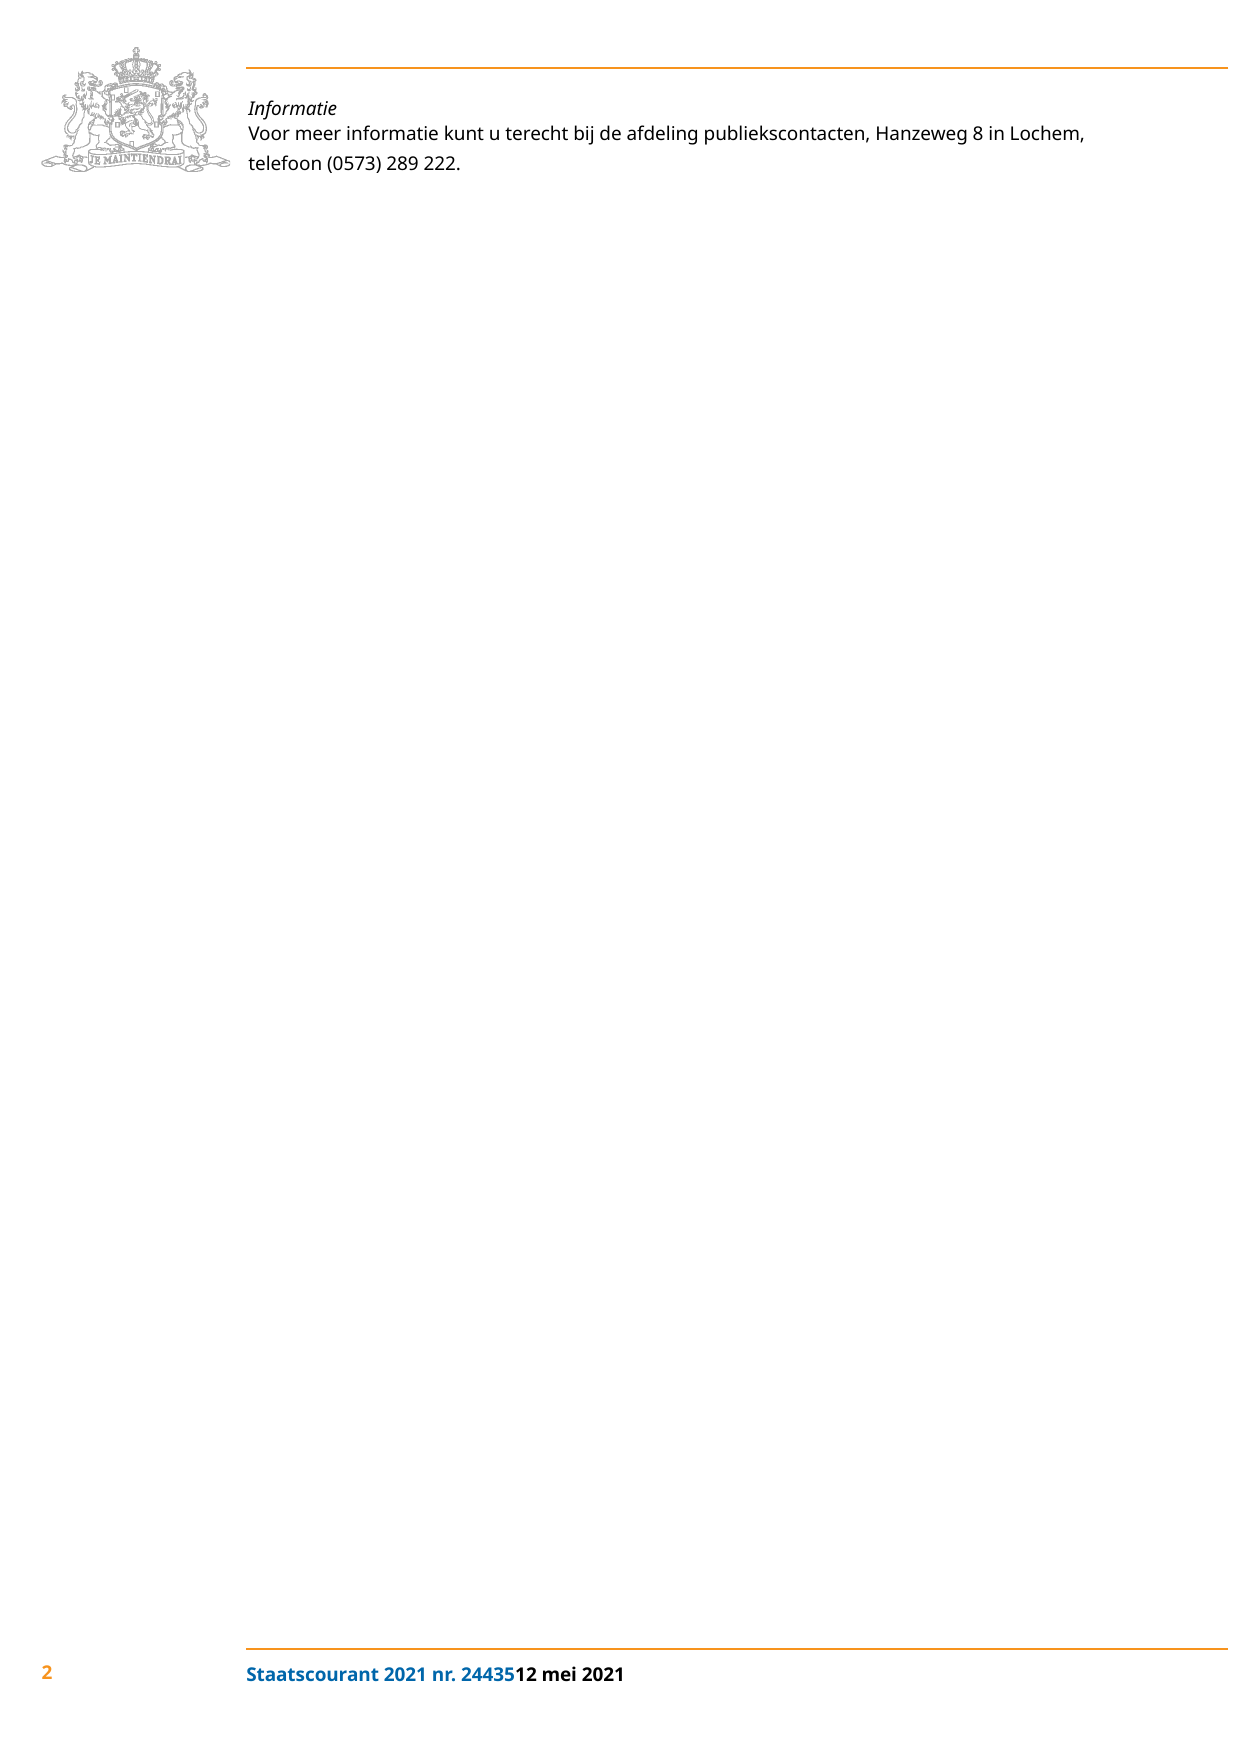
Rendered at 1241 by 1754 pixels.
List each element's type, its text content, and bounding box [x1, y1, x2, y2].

text Informatie [248, 95, 1152, 121]
picture [41, 47, 231, 172]
text Voor meer informatie kunt u terecht bij de afdeling publiekscontacten, Hanzeweg 8 in Lochem, telefoon (0573) 289 222. [248, 121, 1152, 176]
